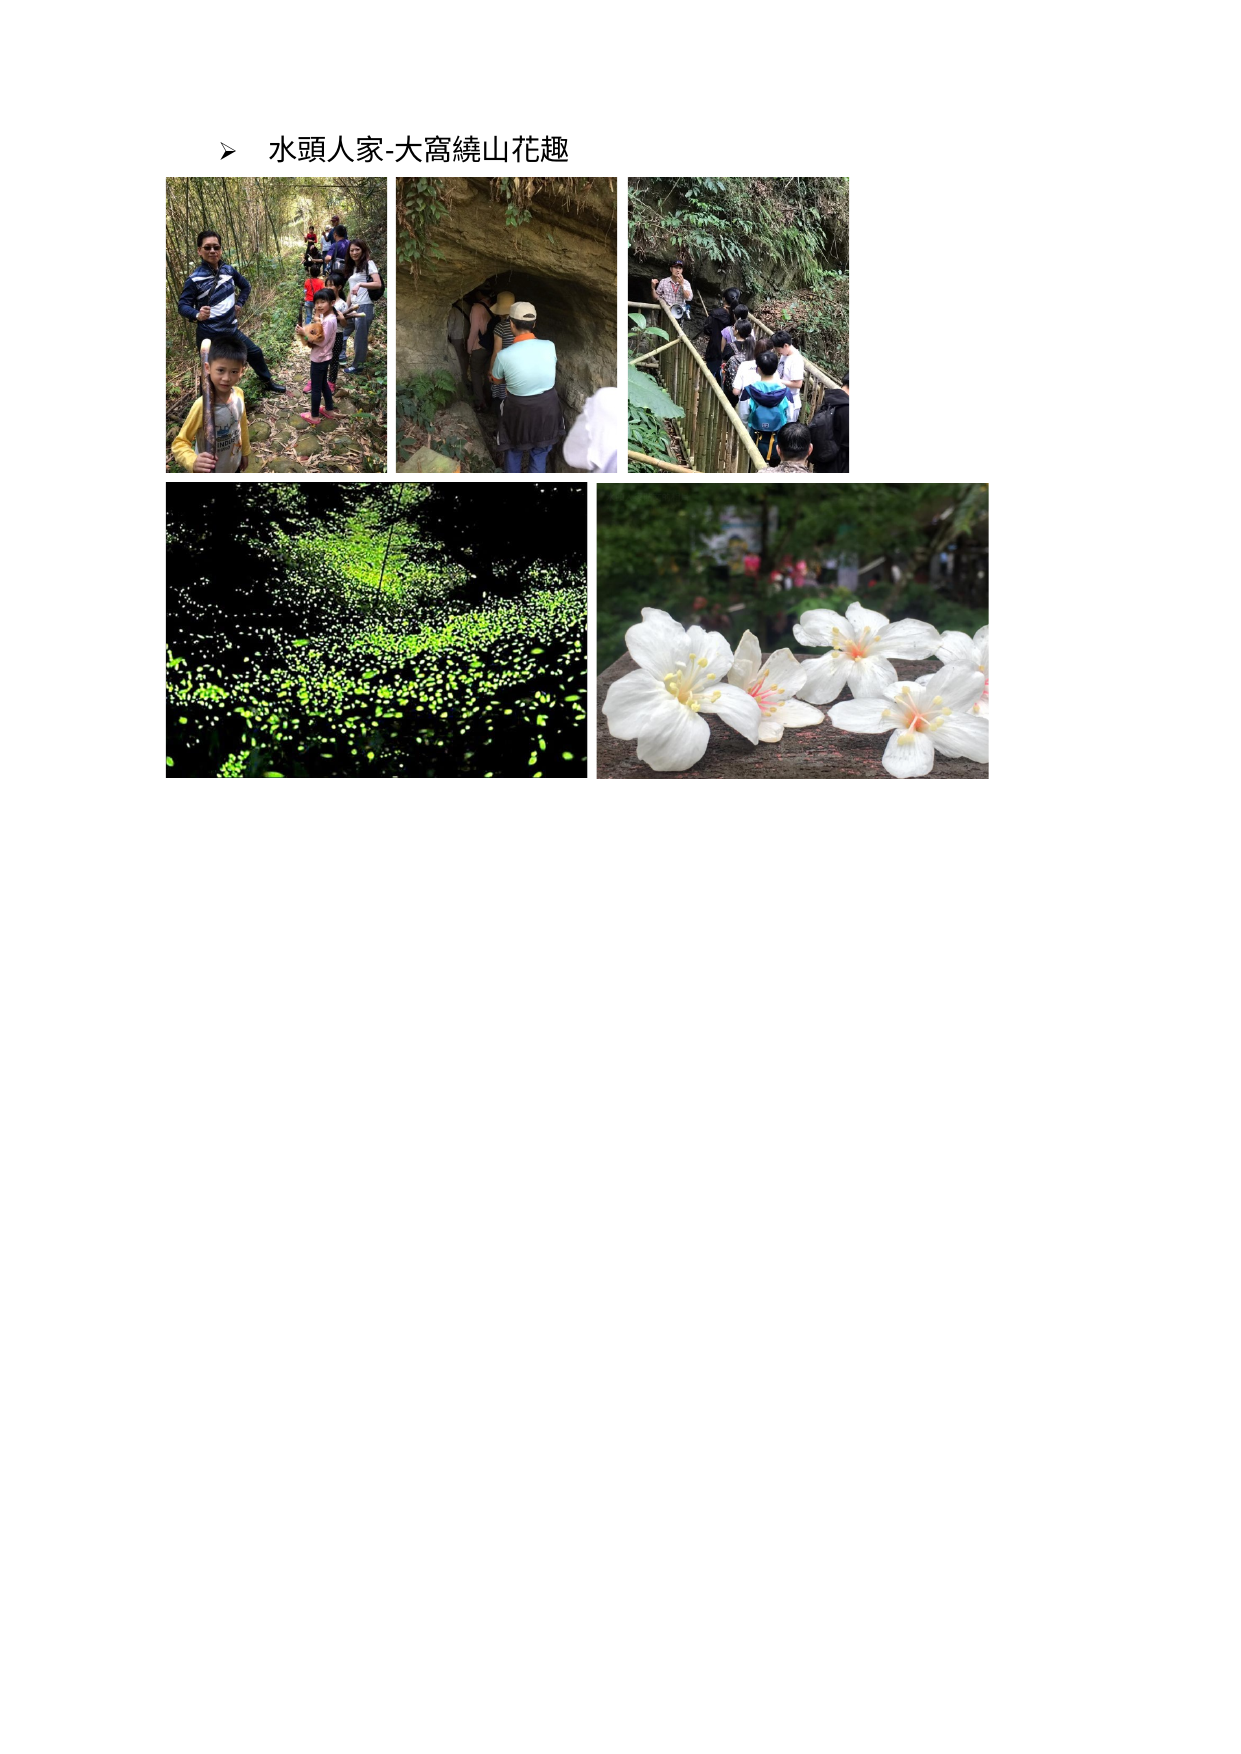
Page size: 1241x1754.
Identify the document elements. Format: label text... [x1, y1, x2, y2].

picture [627, 177, 850, 473]
picture [165, 177, 388, 473]
list 水頭人家-大窩繞山花趣 [218, 127, 1122, 169]
picture [165, 482, 588, 778]
picture [395, 177, 618, 473]
picture [596, 483, 989, 779]
